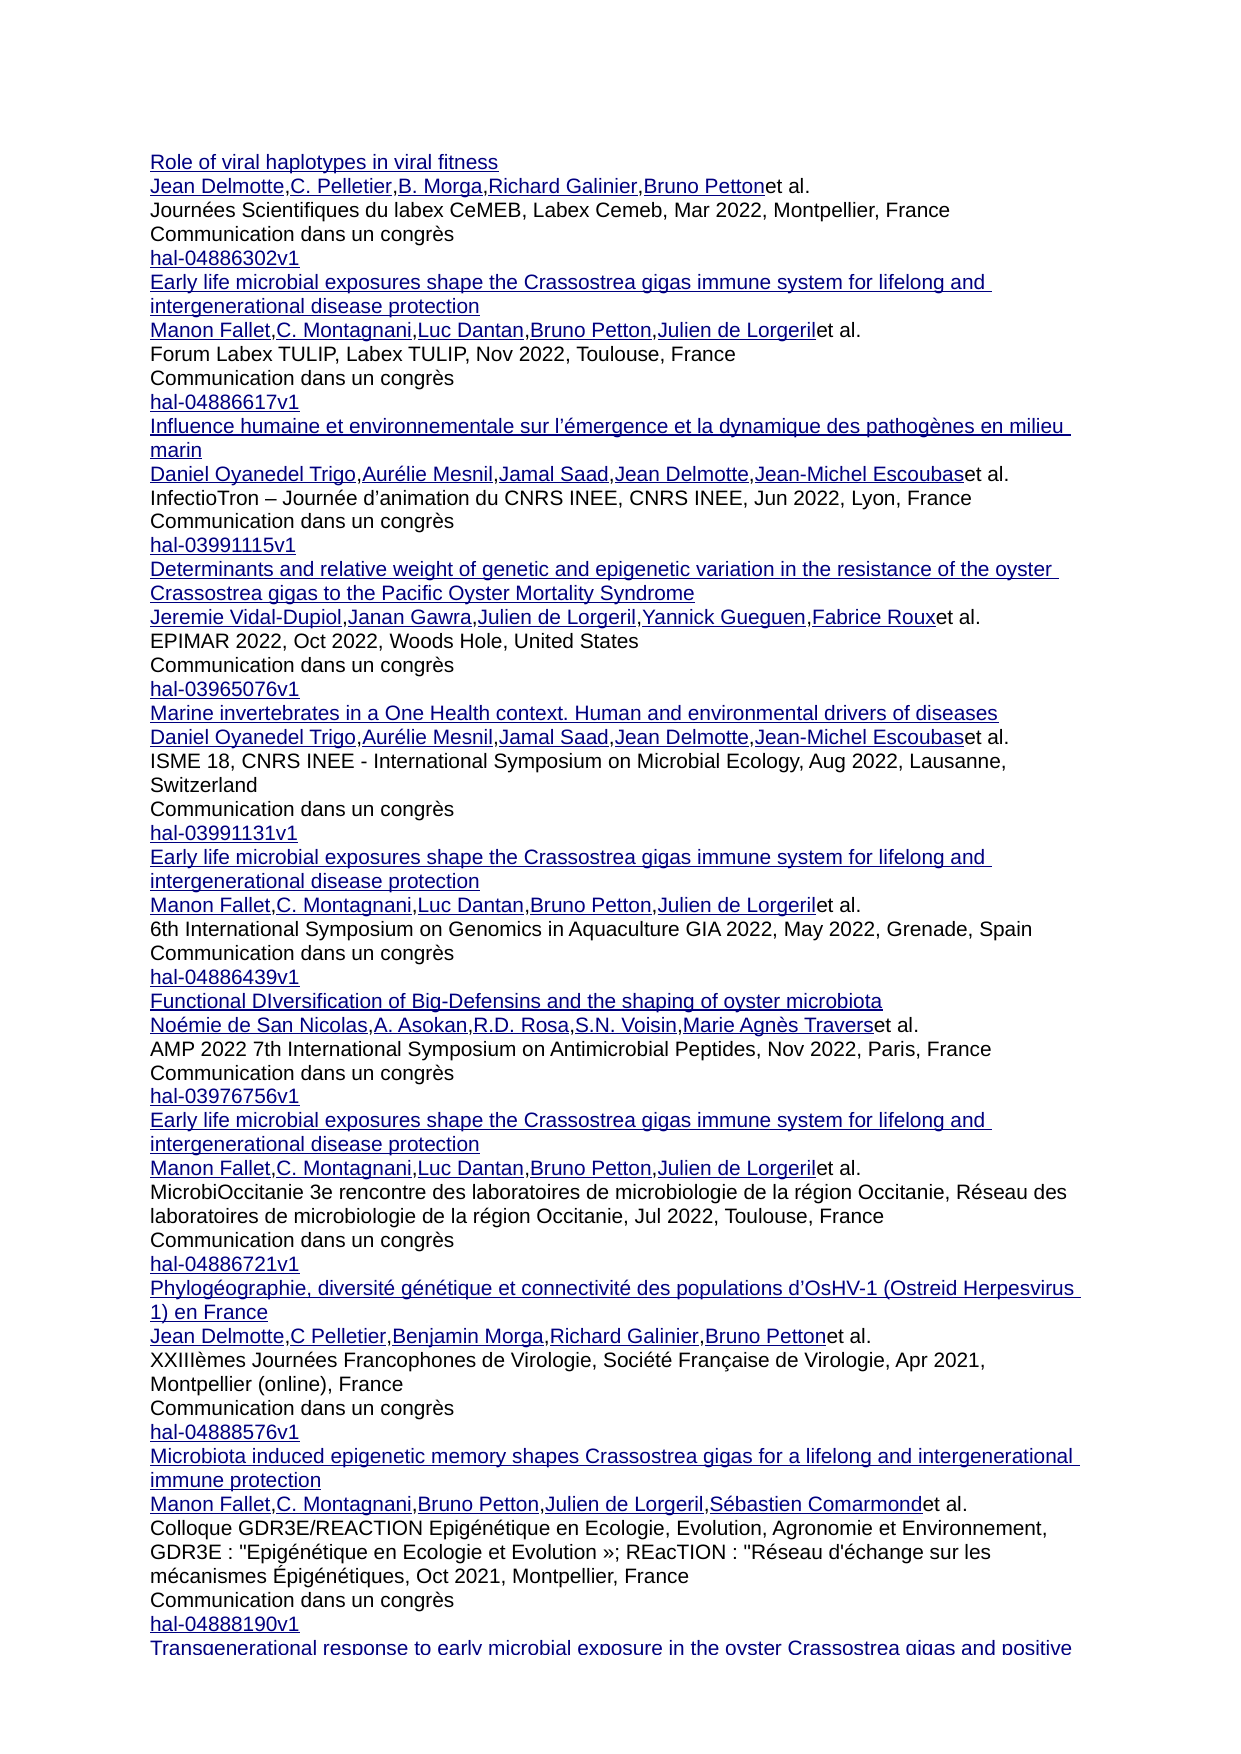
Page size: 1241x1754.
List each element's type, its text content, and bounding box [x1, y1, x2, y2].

table_cell Phylogéographie, diversité génétique et connectivité des populations d’OsHV-1 (Ostreid Herpesvirus 1) en France Jean Delmotte,C Pelletier,Benjamin Morga,Richard Galinier,Bruno Pettonet al. XXIIIèmes Journées Francophones de Virologie, Société Française de Virologie, Apr 2021, Montpellier (online), France Communication dans un congrès hal-04888576v1 [150, 1276, 1090, 1444]
table_cell Early life microbial exposures shape the Crassostrea gigas immune system for lifelong and intergenerational disease protection Manon Fallet,C. Montagnani,Luc Dantan,Bruno Petton,Julien de Lorgerilet al. MicrobiOccitanie 3e rencontre des laboratoires de microbiologie de la région Occitanie, Réseau des laboratoires de microbiologie de la région Occitanie, Jul 2022, Toulouse, France Communication dans un congrès hal-04886721v1 [150, 1108, 1090, 1276]
table_cell Marine invertebrates in a One Health context. Human and environmental drivers of diseases Daniel Oyanedel Trigo,Aurélie Mesnil,Jamal Saad,Jean Delmotte,Jean-Michel Escoubaset al. ISME 18, CNRS INEE - International Symposium on Microbial Ecology, Aug 2022, Lausanne, Switzerland Communication dans un congrès hal-03991131v1 [150, 701, 1090, 845]
table_cell Determinants and relative weight of genetic and epigenetic variation in the resistance of the oyster Crassostrea gigas to the Pacific Oyster Mortality Syndrome Jeremie Vidal-Dupiol,Janan Gawra,Julien de Lorgeril,Yannick Gueguen,Fabrice Rouxet al. EPIMAR 2022, Oct 2022, Woods Hole, United States Communication dans un congrès hal-03965076v1 [150, 557, 1090, 701]
table_cell Role of viral haplotypes in viral fitness Jean Delmotte,C. Pelletier,B. Morga,Richard Galinier,Bruno Pettonet al. Journées Scientifiques du labex CeMEB, Labex Cemeb, Mar 2022, Montpellier, France Communication dans un congrès hal-04886302v1 [150, 150, 1090, 270]
table_cell Early life microbial exposures shape the Crassostrea gigas immune system for lifelong and intergenerational disease protection Manon Fallet,C. Montagnani,Luc Dantan,Bruno Petton,Julien de Lorgerilet al. 6th International Symposium on Genomics in Aquaculture GIA 2022, May 2022, Grenade, Spain Communication dans un congrès hal-04886439v1 [150, 845, 1090, 988]
table_cell Influence humaine et environnementale sur l’émergence et la dynamique des pathogènes en milieu marin Daniel Oyanedel Trigo,Aurélie Mesnil,Jamal Saad,Jean Delmotte,Jean-Michel Escoubaset al. InfectioTron – Journée d’animation du CNRS INEE, CNRS INEE, Jun 2022, Lyon, France Communication dans un congrès hal-03991115v1 [150, 414, 1090, 557]
table_cell Early life microbial exposures shape the Crassostrea gigas immune system for lifelong and intergenerational disease protection Manon Fallet,C. Montagnani,Luc Dantan,Bruno Petton,Julien de Lorgerilet al. Forum Labex TULIP, Labex TULIP, Nov 2022, Toulouse, France Communication dans un congrès hal-04886617v1 [150, 270, 1090, 413]
table_cell Functional DIversification of Big-Defensins and the shaping of oyster microbiota Noémie de San Nicolas,A. Asokan,R.D. Rosa,S.N. Voisin,Marie Agnès Traverset al. AMP 2022 7th International Symposium on Antimicrobial Peptides, Nov 2022, Paris, France Communication dans un congrès hal-03976756v1 [150, 989, 1090, 1108]
table_cell Transgenerational response to early microbial exposure in the oyster Crassostrea gigas and positive [150, 1635, 1090, 1655]
table_cell Microbiota induced epigenetic memory shapes Crassostrea gigas for a lifelong and intergenerational immune protection Manon Fallet,C. Montagnani,Bruno Petton,Julien de Lorgeril,Sébastien Comarmondet al. Colloque GDR3E/REACTION Epigénétique en Ecologie, Evolution, Agronomie et Environnement, GDR3E : "Epigénétique en Ecologie et Evolution »; REacTION : "Réseau d'échange sur les mécanismes Épigénétiques, Oct 2021, Montpellier, France Communication dans un congrès hal-04888190v1 [150, 1444, 1090, 1635]
